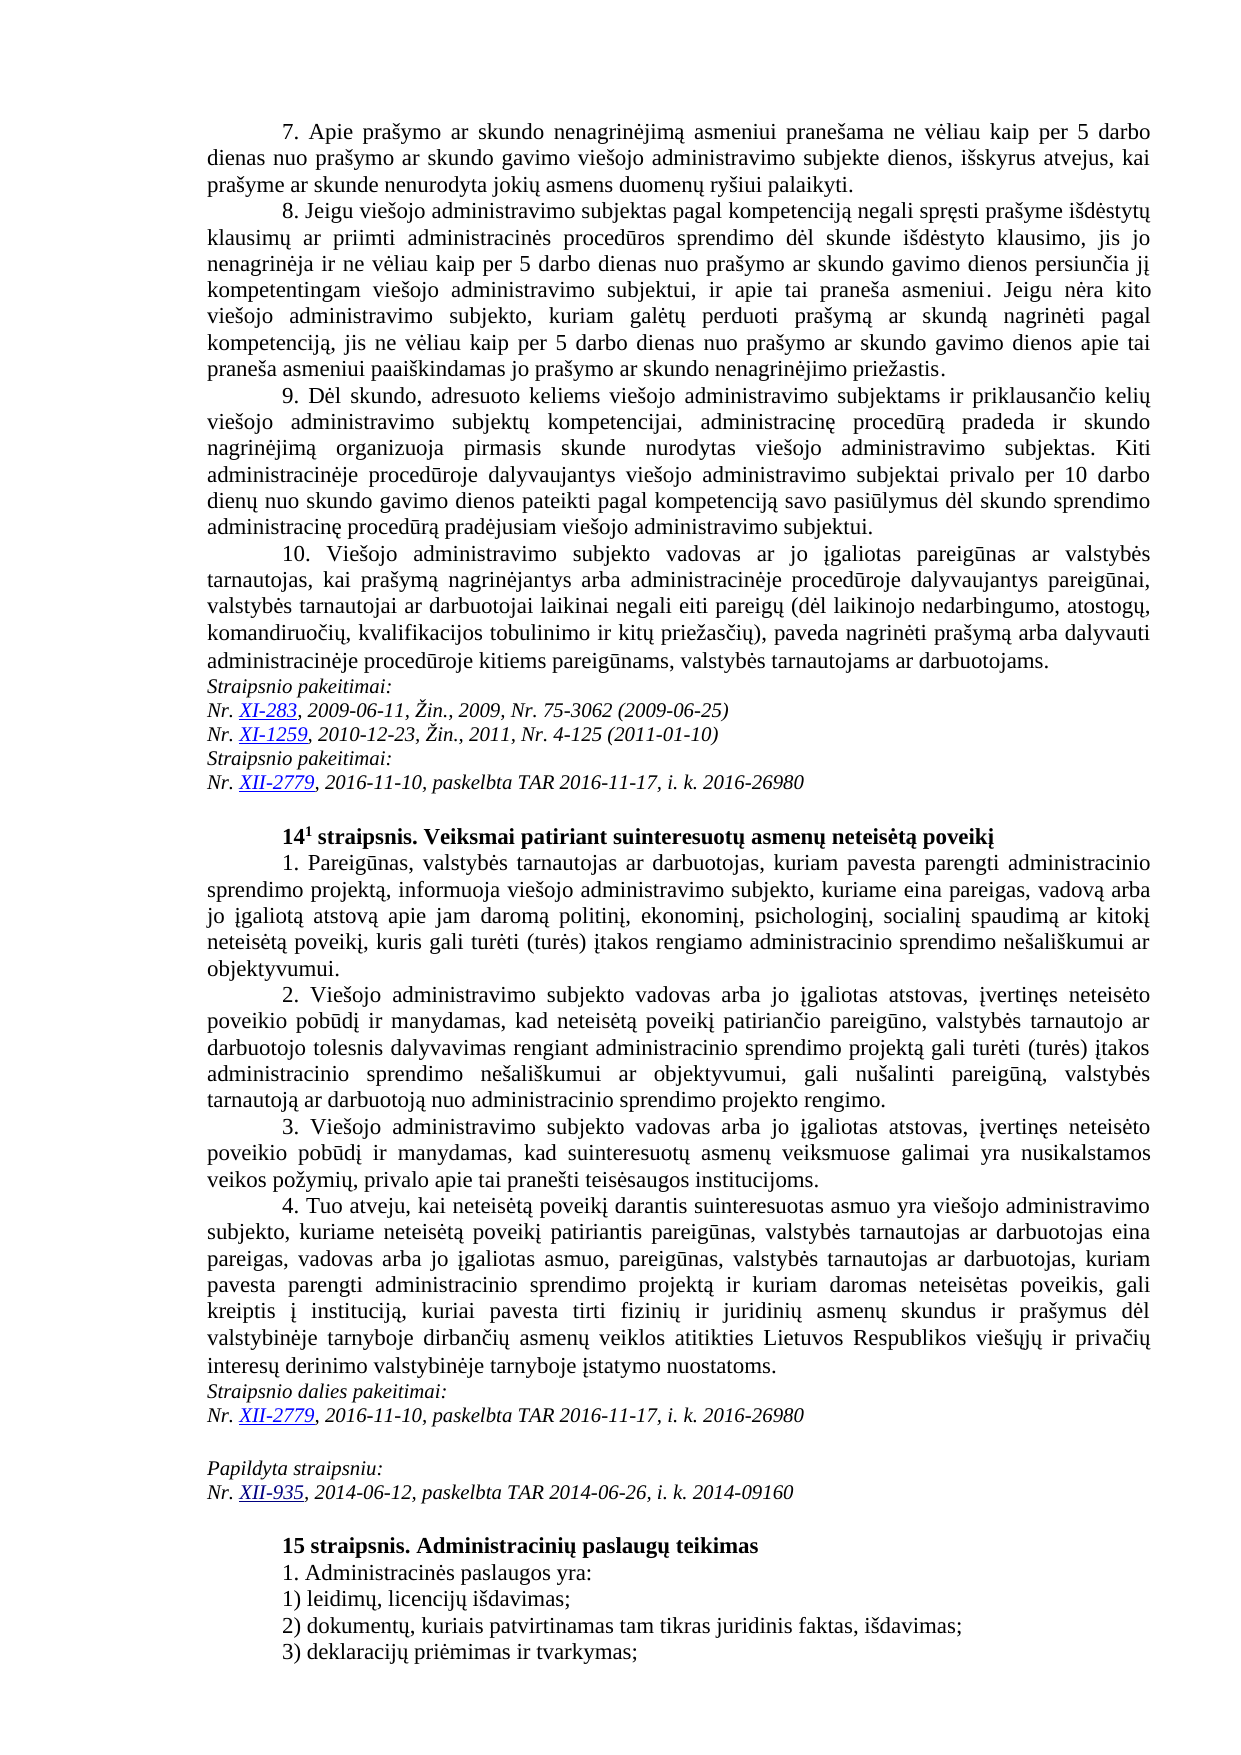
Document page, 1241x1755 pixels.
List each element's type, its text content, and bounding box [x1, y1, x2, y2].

text Straipsnio pakeitimai: [207, 674, 1152, 698]
text Nr. XII-935, 2014-06-12, paskelbta TAR 2014-06-26, i. k. 2014-09160 [207, 1480, 1152, 1504]
text 3) deklaracijų priėmimas ir tvarkymas; [207, 1638, 1152, 1664]
text 4. Tuo atveju, kai neteisėtą poveikį darantis suinteresuotas asmuo yra viešojo administravimo subjekto, kuriame neteisėtą poveikį patiriantis pareigūnas, valstybės tarnautojas ar darbuotojas eina pareigas, vadovas arba jo įgaliotas asmuo, pareigūnas, valstybės tarnautojas ar darbuotojas, kuriam pavesta parengti administracinio sprendimo projektą ir kuriam daromas neteisėtas poveikis, gali kreiptis į instituciją, kuriai pavesta tirti fizinių ir juridinių asmenų skundus ir prašymus dėl valstybinėje tarnyboje dirbančių asmenų veiklos atitikties Lietuvos Respublikos viešųjų ir privačių interesų derinimo valstybinėje tarnyboje įstatymo nuostatoms. [207, 1192, 1152, 1379]
text 1. Pareigūnas, valstybės tarnautojas ar darbuotojas, kuriam pavesta parengti administracinio sprendimo projektą, informuoja viešojo administravimo subjekto, kuriame eina pareigas, vadovą arba jo įgaliotą atstovą apie jam daromą politinį, ekonominį, psichologinį, socialinį spaudimą ar kitokį neteisėtą poveikį, kuris gali turėti (turės) įtakos rengiamo administracinio sprendimo nešališkumui ar objektyvumui. [207, 849, 1152, 981]
text 2. Viešojo administravimo subjekto vadovas arba jo įgaliotas atstovas, įvertinęs neteisėto poveikio pobūdį ir manydamas, kad neteisėtą poveikį patiriančio pareigūno, valstybės tarnautojo ar darbuotojo tolesnis dalyvavimas rengiant administracinio sprendimo projektą gali turėti (turės) įtakos administracinio sprendimo nešališkumui ar objektyvumui, gali nušalinti pareigūną, valstybės tarnautoją ar darbuotoją nuo administracinio sprendimo projekto rengimo. [207, 981, 1152, 1113]
text Nr. XII-2779, 2016-11-10, paskelbta TAR 2016-11-17, i. k. 2016-26980 [207, 1403, 1152, 1427]
text 141 straipsnis. Veiksmai patiriant suinteresuotų asmenų neteisėtą poveikį [207, 823, 1152, 849]
text Straipsnio pakeitimai: [207, 746, 1152, 770]
text 7. Apie prašymo ar skundo nenagrinėjimą asmeniui pranešama ne vėliau kaip per 5 darbo dienas nuo prašymo ar skundo gavimo viešojo administravimo subjekte dienos, išskyrus atvejus, kai prašyme ar skunde nenurodyta jokių asmens duomenų ryšiui palaikyti. [207, 118, 1152, 197]
text 8. Jeigu viešojo administravimo subjektas pagal kompetenciją negali spręsti prašyme išdėstytų klausimų ar priimti administracinės procedūros sprendimo dėl skunde išdėstyto klausimo, jis jo nenagrinėja ir ne vėliau kaip per 5 darbo dienas nuo prašymo ar skundo gavimo dienos persiunčia jį kompetentingam viešojo administravimo subjektui, ir apie tai praneša asmeniui. Jeigu nėra kito viešojo administravimo subjekto, kuriam galėtų perduoti prašymą ar skundą nagrinėti pagal kompetenciją, jis ne vėliau kaip per 5 darbo dienas nuo prašymo ar skundo gavimo dienos apie tai praneša asmeniui paaiškindamas jo prašymo ar skundo nenagrinėjimo priežastis. [207, 197, 1152, 382]
text Nr. XI-283, 2009-06-11, Žin., 2009, Nr. 75-3062 (2009-06-25) [207, 698, 1152, 722]
text 1) leidimų, licencijų išdavimas; [207, 1585, 1152, 1612]
text Nr. XII-2779, 2016-11-10, paskelbta TAR 2016-11-17, i. k. 2016-26980 [207, 770, 1152, 794]
text Straipsnio dalies pakeitimai: [207, 1379, 1152, 1403]
text Papildyta straipsniu: [207, 1456, 1152, 1480]
text Nr. XI-1259, 2010-12-23, Žin., 2011, Nr. 4-125 (2011-01-10) [207, 722, 1152, 746]
text 3. Viešojo administravimo subjekto vadovas arba jo įgaliotas atstovas, įvertinęs neteisėto poveikio pobūdį ir manydamas, kad suinteresuotų asmenų veiksmuose galimai yra nusikalstamos veikos požymių, privalo apie tai pranešti teisėsaugos institucijoms. [207, 1113, 1152, 1192]
text 15 straipsnis. Administracinių paslaugų teikimas [207, 1533, 1152, 1559]
text 1. Administracinės paslaugos yra: [207, 1559, 1152, 1585]
text 9. Dėl skundo, adresuoto keliems viešojo administravimo subjektams ir priklausančio kelių viešojo administravimo subjektų kompetencijai, administracinę procedūrą pradeda ir skundo nagrinėjimą organizuoja pirmasis skunde nurodytas viešojo administravimo subjektas. Kiti administracinėje procedūroje dalyvaujantys viešojo administravimo subjektai privalo per 10 darbo dienų nuo skundo gavimo dienos pateikti pagal kompetenciją savo pasiūlymus dėl skundo sprendimo administracinę procedūrą pradėjusiam viešojo administravimo subjektui. [207, 382, 1152, 540]
text 2) dokumentų, kuriais patvirtinamas tam tikras juridinis faktas, išdavimas; [207, 1612, 1152, 1638]
text 10. Viešojo administravimo subjekto vadovas ar jo įgaliotas pareigūnas ar valstybės tarnautojas, kai prašymą nagrinėjantys arba administracinėje procedūroje dalyvaujantys pareigūnai, valstybės tarnautojai ar darbuotojai laikinai negali eiti pareigų (dėl laikinojo nedarbingumo, atostogų, komandiruočių, kvalifikacijos tobulinimo ir kitų priežasčių), paveda nagrinėti prašymą arba dalyvauti administracinėje procedūroje kitiems pareigūnams, valstybės tarnautojams ar darbuotojams. [207, 540, 1152, 674]
